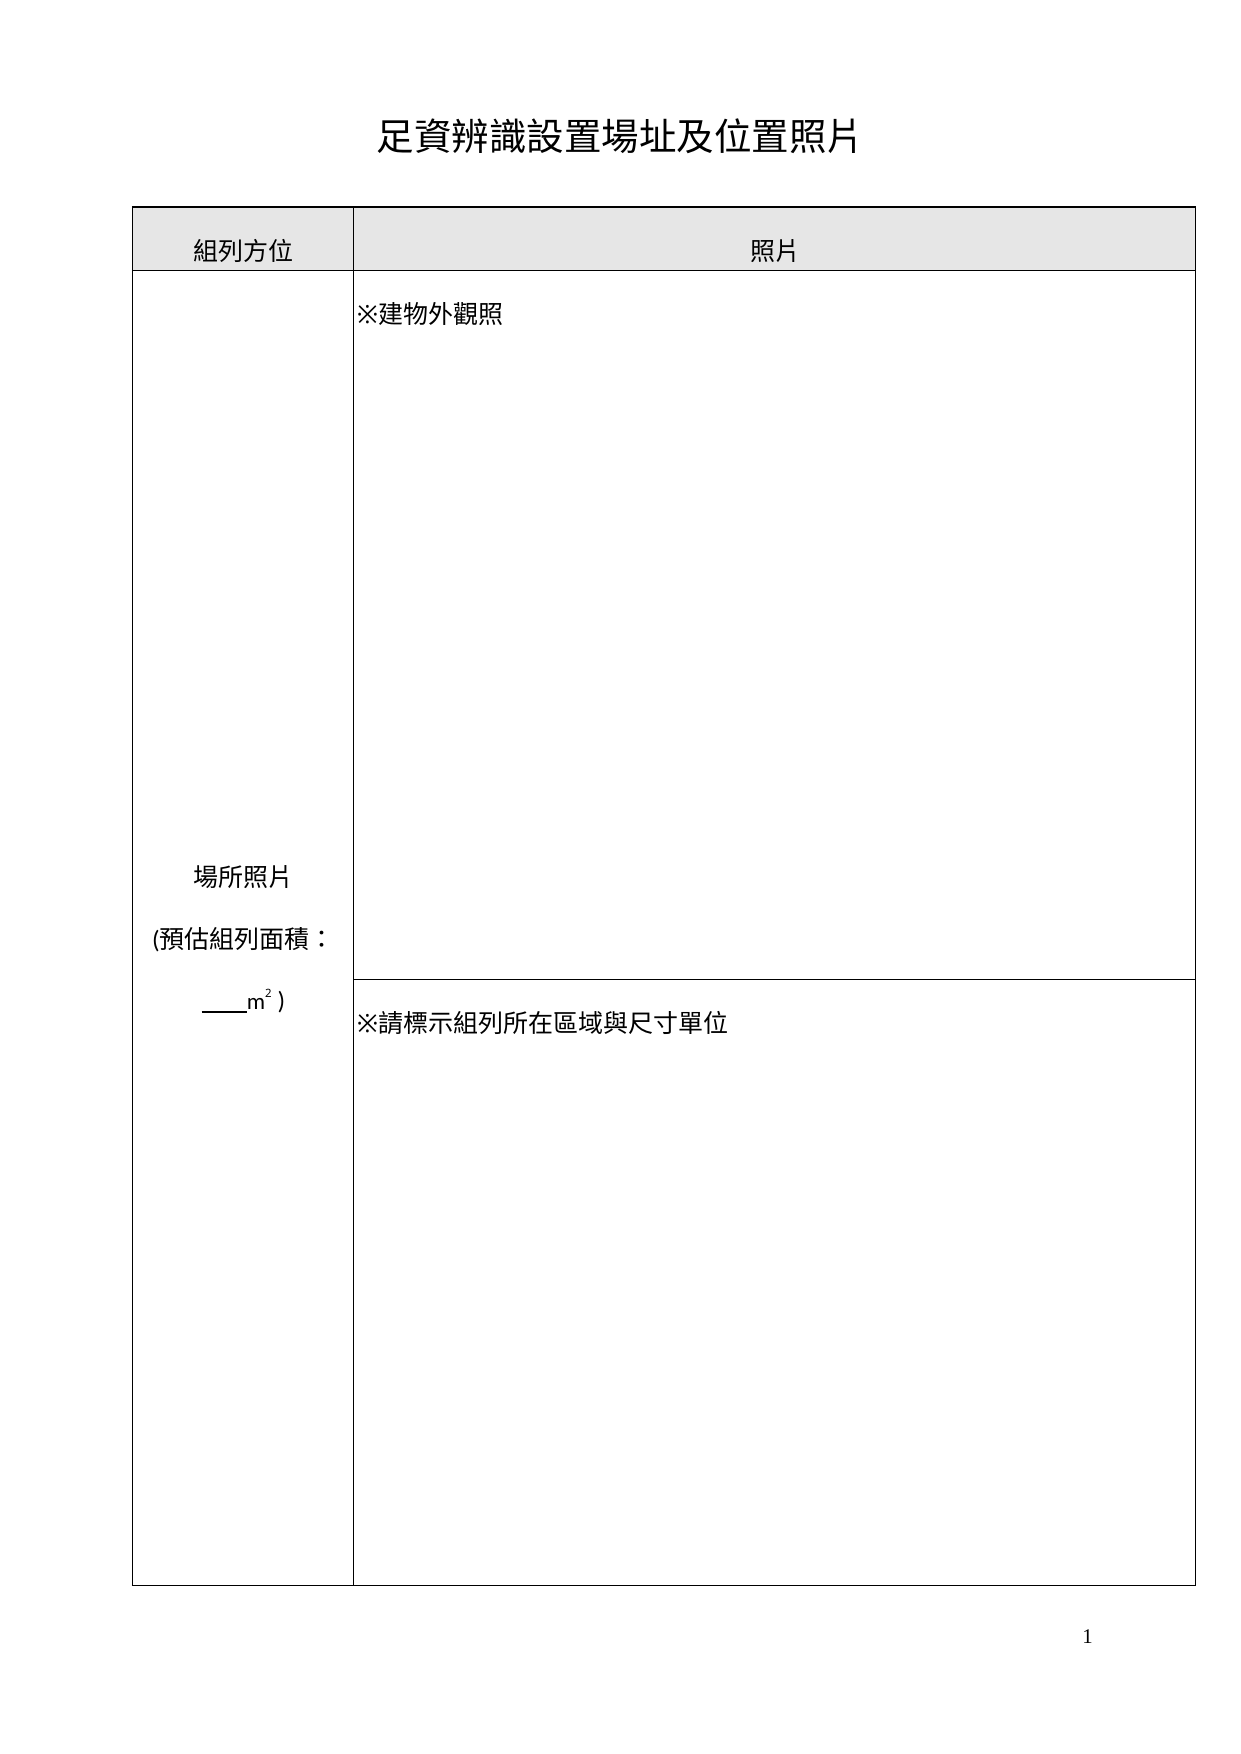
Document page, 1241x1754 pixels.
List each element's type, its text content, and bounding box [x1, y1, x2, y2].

table_header 照片 [354, 208, 1195, 270]
text 足資辨識設置場址及位置照片 [148, 106, 1092, 161]
table_cell 場所照片 (預估組列面積： m2 ) [133, 271, 353, 1584]
table_cell ※建物外觀照 [354, 271, 1195, 979]
table_header 組列方位 [133, 208, 353, 270]
table_cell ※請標示組列所在區域與尺寸單位 [354, 980, 1195, 1584]
